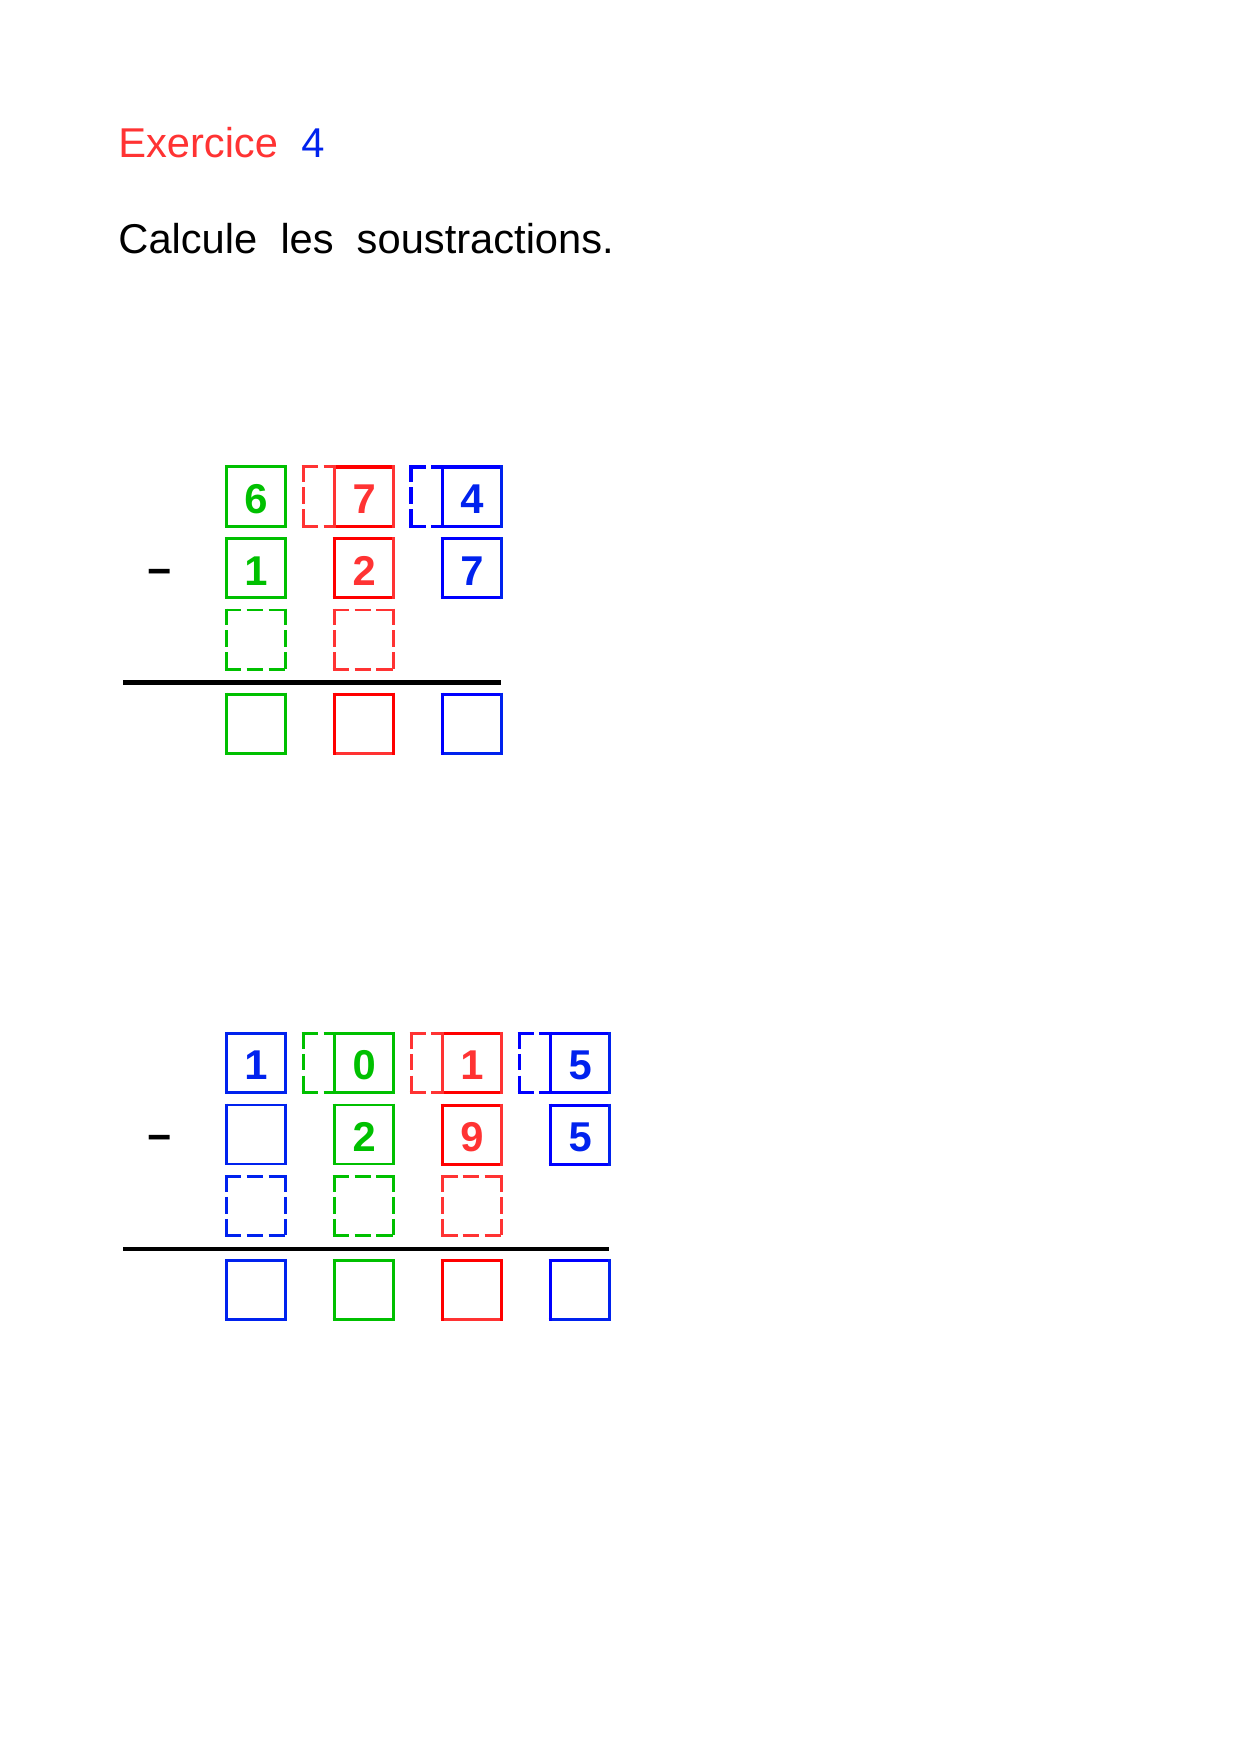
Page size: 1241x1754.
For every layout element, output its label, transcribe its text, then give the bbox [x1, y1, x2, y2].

table_cell [226, 674, 285, 680]
table_cell [226, 1251, 285, 1259]
table_cell [118, 1259, 123, 1318]
table_cell [334, 1251, 393, 1259]
table_cell [123, 1259, 195, 1318]
table_cell [393, 1318, 411, 1342]
table_cell [501, 1240, 519, 1247]
table_cell [442, 599, 501, 608]
table_cell [442, 1094, 501, 1103]
table_cell [411, 1234, 442, 1240]
table_cell [118, 680, 123, 693]
table_cell [285, 1318, 303, 1342]
table_cell [519, 1032, 549, 1091]
table_cell [195, 674, 226, 680]
table_cell [503, 465, 578, 524]
table_cell [550, 1094, 609, 1103]
table_cell [303, 1259, 333, 1318]
table_cell [442, 1251, 501, 1259]
table_cell [228, 1262, 284, 1318]
table_cell [411, 465, 441, 524]
table_cell [118, 537, 123, 596]
table_cell [118, 525, 123, 537]
table_cell [303, 1251, 334, 1259]
table_cell [285, 1175, 303, 1234]
table_cell [609, 1240, 686, 1247]
table_cell [334, 609, 393, 668]
table_header [550, 1019, 609, 1032]
table_cell [287, 537, 303, 596]
table_cell [123, 1163, 195, 1175]
table_cell [285, 609, 303, 668]
table_cell [519, 1175, 550, 1234]
table_cell 7 [336, 469, 392, 524]
table_header [285, 453, 303, 465]
table_cell [285, 668, 303, 674]
table_cell [118, 596, 123, 608]
table_cell [609, 1247, 686, 1259]
table_cell [336, 1262, 392, 1318]
table_cell [303, 1163, 334, 1175]
table_cell [195, 1032, 225, 1091]
table_cell [285, 674, 303, 680]
table_cell [195, 1234, 226, 1240]
table_cell [123, 1091, 195, 1103]
table_cell [303, 1318, 334, 1342]
table_cell [501, 1175, 519, 1234]
table_cell [118, 693, 123, 752]
table_cell [287, 1259, 303, 1318]
table_header [118, 453, 123, 465]
table_cell [303, 1240, 334, 1247]
table_cell [411, 1163, 442, 1175]
table_cell [303, 465, 333, 524]
table_cell [303, 1091, 334, 1103]
table_cell [118, 1318, 123, 1342]
table_cell [303, 674, 334, 680]
table_cell [285, 1251, 303, 1259]
table_header [303, 453, 334, 465]
table_cell [442, 1240, 501, 1247]
table_header [195, 1019, 226, 1032]
table_header [501, 1019, 519, 1032]
table_cell [411, 1104, 441, 1162]
table_cell [442, 1175, 501, 1234]
table_cell [501, 596, 578, 608]
table_cell [503, 1032, 519, 1091]
table_cell [519, 1234, 550, 1240]
table_cell [118, 1175, 123, 1234]
table_cell [411, 1175, 442, 1234]
table_cell [226, 1165, 285, 1175]
table_cell [285, 525, 303, 537]
table_cell [444, 1262, 500, 1318]
table_cell [519, 1259, 549, 1318]
table_header [334, 1019, 393, 1032]
table_cell [503, 1259, 519, 1318]
table_cell [118, 1163, 123, 1175]
table_cell [393, 596, 411, 608]
table_cell [195, 693, 225, 752]
table_cell [285, 1240, 303, 1247]
table_cell [393, 1251, 411, 1259]
table_cell [123, 1240, 195, 1247]
table_cell [411, 596, 442, 608]
table_cell [442, 528, 501, 537]
table_cell [395, 1032, 411, 1091]
table_cell [195, 609, 226, 668]
table_cell [123, 1251, 195, 1259]
table_cell [123, 609, 195, 668]
table_cell [226, 1321, 285, 1342]
table_cell [442, 1166, 501, 1175]
table_header [609, 1019, 686, 1032]
table_cell [411, 693, 441, 752]
table_cell [334, 1094, 393, 1103]
table_cell [411, 674, 442, 680]
table_cell [226, 685, 285, 693]
table_header [393, 1019, 411, 1032]
table_cell [611, 1104, 686, 1162]
table_cell [287, 1104, 303, 1162]
table_cell [303, 693, 333, 752]
table_cell [195, 1251, 226, 1259]
table_cell [118, 465, 123, 524]
table_cell [285, 685, 303, 693]
table_cell [303, 1104, 333, 1162]
table_cell [501, 674, 578, 680]
table_header [123, 453, 195, 465]
table_cell [411, 609, 442, 668]
table_cell [519, 1104, 549, 1162]
table_cell [334, 1321, 393, 1342]
table_cell [395, 1259, 411, 1318]
table_cell [195, 1091, 226, 1103]
table_cell [501, 668, 578, 674]
table_cell [303, 596, 334, 608]
table_cell [303, 609, 334, 668]
table_cell [550, 1166, 609, 1175]
table_cell [393, 752, 411, 775]
table_cell [226, 528, 285, 537]
table_cell [411, 525, 442, 537]
table_cell [442, 668, 501, 674]
table_cell [123, 465, 195, 524]
table_cell [195, 1104, 225, 1162]
table_cell [501, 1251, 519, 1259]
table_cell [411, 668, 442, 674]
table_cell [519, 1251, 550, 1259]
table_cell [303, 1032, 333, 1091]
table_header [226, 1019, 285, 1032]
table_cell [334, 599, 393, 608]
table_header [411, 1019, 442, 1032]
table_cell [395, 465, 411, 524]
table_cell [195, 1259, 225, 1318]
table_cell [395, 693, 411, 752]
table_cell [552, 1262, 608, 1318]
table_cell [303, 537, 333, 596]
table_cell [393, 1234, 411, 1240]
table_header [578, 453, 1157, 775]
table_cell [118, 1091, 123, 1103]
table_header [285, 1019, 303, 1032]
table_cell [285, 1234, 303, 1240]
table_cell [287, 465, 303, 524]
table_cell [501, 609, 578, 668]
table_cell [411, 1240, 442, 1247]
table_cell [501, 1318, 519, 1342]
table_cell 1 [228, 1035, 284, 1091]
table_cell [195, 1240, 226, 1247]
table_cell [285, 596, 303, 608]
table_cell [334, 1240, 393, 1247]
table_cell [123, 1032, 195, 1091]
table_cell [611, 1032, 686, 1091]
table_cell 2 [336, 1106, 392, 1162]
table_cell [519, 1163, 550, 1175]
table_cell [123, 685, 195, 693]
table_cell [303, 668, 334, 674]
table_header [393, 453, 411, 465]
table_header [411, 453, 442, 465]
table_cell [334, 1175, 393, 1234]
table_header [442, 1019, 501, 1032]
table_cell [195, 596, 226, 608]
table_cell [501, 1091, 519, 1103]
table_cell [503, 693, 578, 752]
table_cell [303, 1175, 334, 1234]
table_cell [226, 599, 285, 608]
table_cell [195, 1318, 226, 1342]
table_header [303, 1019, 334, 1032]
table_cell [393, 609, 411, 668]
table_cell [550, 1240, 609, 1247]
table_cell 5 [552, 1107, 608, 1162]
table_cell [609, 1163, 686, 1175]
table_cell 1 [444, 1035, 500, 1091]
table_cell [336, 696, 392, 752]
table_cell [228, 696, 284, 752]
table_cell [118, 752, 123, 775]
table_cell [195, 668, 226, 674]
table_cell [411, 537, 441, 596]
table_cell [123, 693, 195, 752]
table_cell [519, 1091, 550, 1103]
table_cell [411, 1318, 442, 1342]
table_cell [287, 1032, 303, 1091]
table_cell [550, 1175, 609, 1234]
table_cell [123, 668, 195, 674]
table_header [118, 1019, 123, 1032]
table_cell [226, 668, 285, 674]
table_cell 1 [228, 540, 284, 596]
table_cell [228, 1106, 284, 1162]
table_cell [123, 674, 195, 680]
table_cell [287, 693, 303, 752]
table_cell [195, 685, 226, 693]
table_cell [123, 1318, 195, 1342]
table_cell [195, 1163, 226, 1175]
table_cell 4 [444, 469, 500, 524]
table_cell [118, 609, 123, 668]
table_cell [334, 528, 393, 537]
table_cell [609, 1234, 686, 1240]
table_cell [519, 1240, 550, 1247]
table_cell [393, 1163, 411, 1175]
table_cell [334, 685, 393, 693]
table_cell [195, 752, 226, 775]
table_header [195, 453, 226, 465]
table_cell [226, 1240, 285, 1247]
table_cell 9 [444, 1107, 500, 1162]
table_cell [411, 685, 442, 693]
table_cell [393, 668, 411, 674]
table_cell [550, 1251, 609, 1259]
table_cell [123, 1175, 195, 1234]
table_cell 7 [444, 540, 500, 596]
table_cell [611, 1259, 686, 1318]
table_cell [442, 685, 501, 693]
table_cell [395, 537, 411, 596]
table_cell [609, 1318, 686, 1342]
table_cell [393, 685, 411, 693]
table_header [442, 453, 501, 465]
table_cell [501, 752, 578, 775]
table_cell [334, 668, 393, 674]
table_cell [285, 752, 303, 775]
table_cell 5 [552, 1035, 608, 1091]
table_cell [550, 1234, 609, 1240]
table_cell [442, 1234, 501, 1240]
table_cell [303, 525, 334, 537]
table_cell [303, 1234, 334, 1240]
text Calcule les soustractions. [118, 214, 1122, 262]
table_cell [503, 537, 578, 596]
table_header [226, 453, 285, 465]
text Exercice 4 [118, 118, 1122, 166]
table_cell [123, 596, 195, 608]
table_cell [303, 685, 334, 693]
table_cell 0 [336, 1035, 392, 1091]
table_cell [334, 1234, 393, 1240]
table_cell [303, 752, 334, 775]
table_header [501, 453, 578, 465]
table_cell [503, 1104, 519, 1162]
table_cell [609, 1091, 686, 1103]
table_cell [123, 1234, 195, 1240]
table_cell [393, 525, 411, 537]
table_cell [395, 1104, 411, 1162]
table_cell [195, 537, 225, 596]
table_cell [501, 1163, 519, 1175]
table_cell [285, 1091, 303, 1103]
table_cell [118, 1032, 123, 1091]
table_cell [226, 755, 285, 775]
table_cell [442, 674, 501, 680]
table_cell [411, 1259, 441, 1318]
table_cell − [123, 1104, 195, 1162]
table_cell [226, 1234, 285, 1240]
table_cell [226, 609, 285, 668]
table_cell [550, 1321, 609, 1342]
table_cell [334, 755, 393, 775]
table_cell [285, 1163, 303, 1175]
table_cell [501, 680, 578, 693]
table_cell [123, 525, 195, 537]
table_cell [334, 674, 393, 680]
table_header [686, 1019, 1157, 1342]
table_cell [195, 1175, 226, 1234]
table_cell [393, 1240, 411, 1247]
table_cell [393, 1175, 411, 1234]
table_cell [442, 609, 501, 668]
table_cell [123, 752, 195, 775]
table_cell [118, 1104, 123, 1162]
table_cell [442, 1321, 501, 1342]
table_cell [411, 752, 442, 775]
table_header [123, 1019, 195, 1032]
table_cell [334, 1165, 393, 1175]
table_cell [411, 1251, 442, 1259]
table_cell [442, 755, 501, 775]
table_cell [609, 1175, 686, 1234]
table_cell [501, 525, 578, 537]
table_cell [226, 1094, 285, 1103]
table_cell [118, 1247, 123, 1259]
table_cell [195, 525, 226, 537]
table_cell 6 [228, 468, 284, 524]
table_cell [411, 1091, 442, 1103]
table_cell [226, 1175, 285, 1234]
table_cell [393, 1091, 411, 1103]
table_cell [519, 1318, 550, 1342]
table_cell [444, 696, 500, 752]
table_cell [195, 465, 225, 524]
table_cell [393, 674, 411, 680]
table_header [334, 453, 393, 465]
table_cell [411, 1032, 441, 1091]
table_cell − [123, 537, 195, 596]
table_header [519, 1019, 550, 1032]
table_cell 2 [336, 540, 392, 596]
table_cell [501, 1234, 519, 1240]
